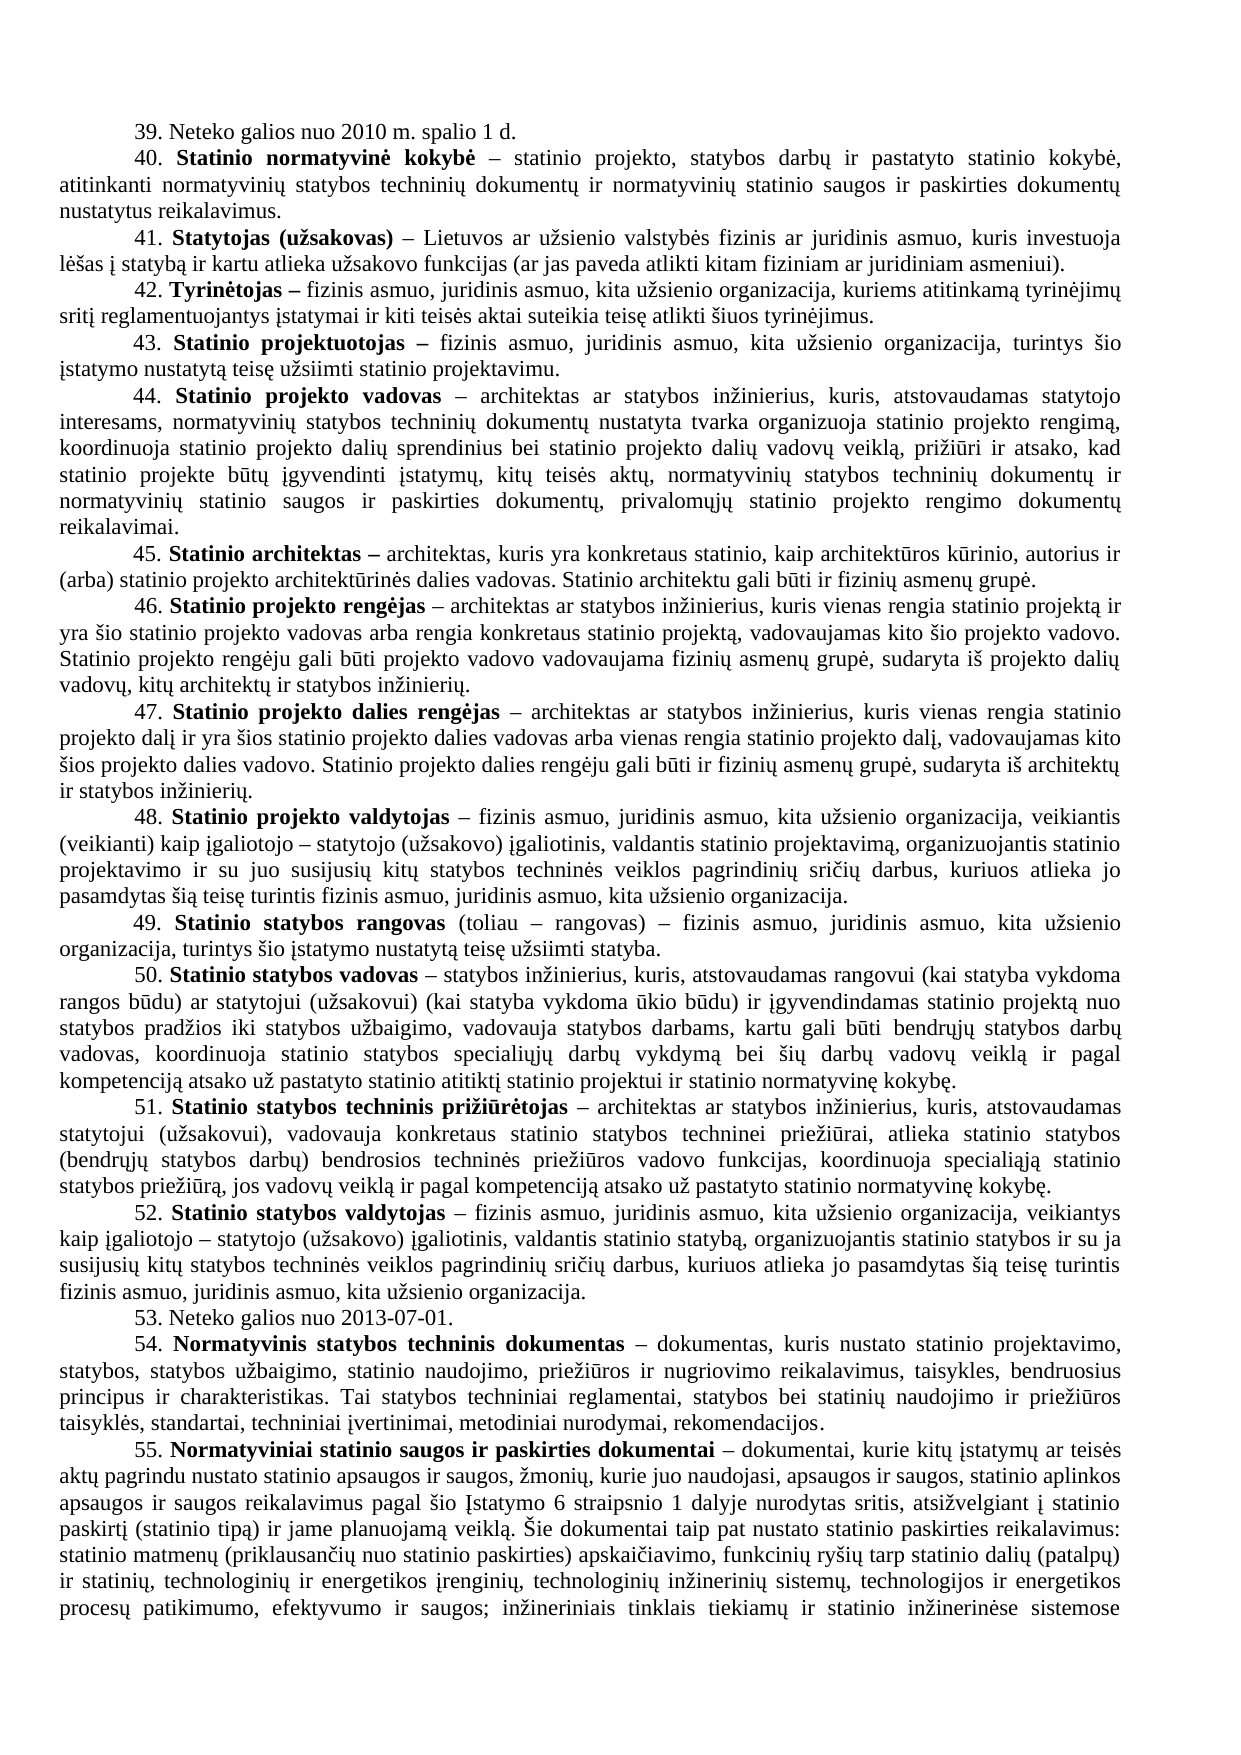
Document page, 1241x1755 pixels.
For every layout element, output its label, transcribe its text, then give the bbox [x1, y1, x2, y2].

text 55. Normatyviniai statinio saugos ir paskirties dokumentai – dokumentai, kurie kitų įstatymų ar teisės aktų pagrindu nustato statinio apsaugos ir saugos, žmonių, kurie juo naudojasi, apsaugos ir saugos, statinio aplinkos apsaugos ir saugos reikalavimus pagal šio Įstatymo 6 straipsnio 1 dalyje nurodytas sritis, atsižvelgiant į statinio paskirtį (statinio tipą) ir jame planuojamą veiklą. Šie dokumentai taip pat nustato statinio paskirties reikalavimus: statinio matmenų (priklausančių nuo statinio paskirties) apskaičiavimo, funkcinių ryšių tarp statinio dalių (patalpų) ir statinių, technologinių ir energetikos įrenginių, technologinių inžinerinių sistemų, technologijos ir energetikos procesų patikimumo, efektyvumo ir saugos; inžineriniais tinklais tiekiamų ir statinio inžinerinėse sistemose [59, 1436, 1122, 1620]
text 44. Statinio projekto vadovas – architektas ar statybos inžinierius, kuris, atstovaudamas statytojo interesams, normatyvinių statybos techninių dokumentų nustatyta tvarka organizuoja statinio projekto rengimą, koordinuoja statinio projekto dalių sprendinius bei statinio projekto dalių vadovų veiklą, prižiūri ir atsako, kad statinio projekte būtų įgyvendinti įstatymų, kitų teisės aktų, normatyvinių statybos techninių dokumentų ir normatyvinių statinio saugos ir paskirties dokumentų, privalomųjų statinio projekto rengimo dokumentų reikalavimai. [59, 382, 1122, 540]
text 39. Neteko galios nuo 2010 m. spalio 1 d. [59, 118, 1122, 144]
text 54. Normatyvinis statybos techninis dokumentas – dokumentas, kuris nustato statinio projektavimo, statybos, statybos užbaigimo, statinio naudojimo, priežiūros ir nugriovimo reikalavimus, taisykles, bendruosius principus ir charakteristikas. Tai statybos techniniai reglamentai, statybos bei statinių naudojimo ir priežiūros taisyklės, standartai, techniniai įvertinimai, metodiniai nurodymai, rekomendacijos. [59, 1330, 1122, 1436]
text 51. Statinio statybos techninis prižiūrėtojas – architektas ar statybos inžinierius, kuris, atstovaudamas statytojui (užsakovui), vadovauja konkretaus statinio statybos techninei priežiūrai, atlieka statinio statybos (bendrųjų statybos darbų) bendrosios techninės priežiūros vadovo funkcijas, koordinuoja specialiąją statinio statybos priežiūrą, jos vadovų veiklą ir pagal kompetenciją atsako už pastatyto statinio normatyvinę kokybę. [59, 1093, 1122, 1199]
text 53. Neteko galios nuo 2013-07-01. [59, 1304, 1122, 1330]
text 49. Statinio statybos rangovas (toliau – rangovas) – fizinis asmuo, juridinis asmuo, kita užsienio organizacija, turintys šio įstatymo nustatytą teisę užsiimti statyba. [59, 909, 1122, 961]
text 47. Statinio projekto dalies rengėjas – architektas ar statybos inžinierius, kuris vienas rengia statinio projekto dalį ir yra šios statinio projekto dalies vadovas arba vienas rengia statinio projekto dalį, vadovaujamas kito šios projekto dalies vadovo. Statinio projekto dalies rengėju gali būti ir fizinių asmenų grupė, sudaryta iš architektų ir statybos inžinierių. [59, 698, 1122, 803]
text 42. Tyrinėtojas – fizinis asmuo, juridinis asmuo, kita užsienio organizacija, kuriems atitinkamą tyrinėjimų sritį reglamentuojantys įstatymai ir kiti teisės aktai suteikia teisę atlikti šiuos tyrinėjimus. [59, 276, 1122, 329]
text 48. Statinio projekto valdytojas – fizinis asmuo, juridinis asmuo, kita užsienio organizacija, veikiantis (veikianti) kaip įgaliotojo – statytojo (užsakovo) įgaliotinis, valdantis statinio projektavimą, organizuojantis statinio projektavimo ir su juo susijusių kitų statybos techninės veiklos pagrindinių sričių darbus, kuriuos atlieka jo pasamdytas šią teisę turintis fizinis asmuo, juridinis asmuo, kita užsienio organizacija. [59, 803, 1122, 909]
text 43. Statinio projektuotojas – fizinis asmuo, juridinis asmuo, kita užsienio organizacija, turintys šio įstatymo nustatytą teisę užsiimti statinio projektavimu. [59, 329, 1122, 382]
text 46. Statinio projekto rengėjas – architektas ar statybos inžinierius, kuris vienas rengia statinio projektą ir yra šio statinio projekto vadovas arba rengia konkretaus statinio projektą, vadovaujamas kito šio projekto vadovo. Statinio projekto rengėju gali būti projekto vadovo vadovaujama fizinių asmenų grupė, sudaryta iš projekto dalių vadovų, kitų architektų ir statybos inžinierių. [59, 592, 1122, 698]
text 50. Statinio statybos vadovas – statybos inžinierius, kuris, atstovaudamas rangovui (kai statyba vykdoma rangos būdu) ar statytojui (užsakovui) (kai statyba vykdoma ūkio būdu) ir įgyvendindamas statinio projektą nuo statybos pradžios iki statybos užbaigimo, vadovauja statybos darbams, kartu gali būti bendrųjų statybos darbų vadovas, koordinuoja statinio statybos specialiųjų darbų vykdymą bei šių darbų vadovų veiklą ir pagal kompetenciją atsako už pastatyto statinio atitiktį statinio projektui ir statinio normatyvinę kokybę. [59, 961, 1122, 1093]
text 41. Statytojas (užsakovas) – Lietuvos ar užsienio valstybės fizinis ar juridinis asmuo, kuris investuoja lėšas į statybą ir kartu atlieka užsakovo funkcijas (ar jas paveda atlikti kitam fiziniam ar juridiniam asmeniui). [59, 223, 1122, 276]
text 40. Statinio normatyvinė kokybė – statinio projekto, statybos darbų ir pastatyto statinio kokybė, atitinkanti normatyvinių statybos techninių dokumentų ir normatyvinių statinio saugos ir paskirties dokumentų nustatytus reikalavimus. [59, 144, 1122, 223]
text 52. Statinio statybos valdytojas – fizinis asmuo, juridinis asmuo, kita užsienio organizacija, veikiantys kaip įgaliotojo – statytojo (užsakovo) įgaliotinis, valdantis statinio statybą, organizuojantis statinio statybos ir su ja susijusių kitų statybos techninės veiklos pagrindinių sričių darbus, kuriuos atlieka jo pasamdytas šią teisę turintis fizinis asmuo, juridinis asmuo, kita užsienio organizacija. [59, 1199, 1122, 1304]
text 45. Statinio architektas – architektas, kuris yra konkretaus statinio, kaip architektūros kūrinio, autorius ir (arba) statinio projekto architektūrinės dalies vadovas. Statinio architektu gali būti ir fizinių asmenų grupė. [59, 540, 1122, 592]
